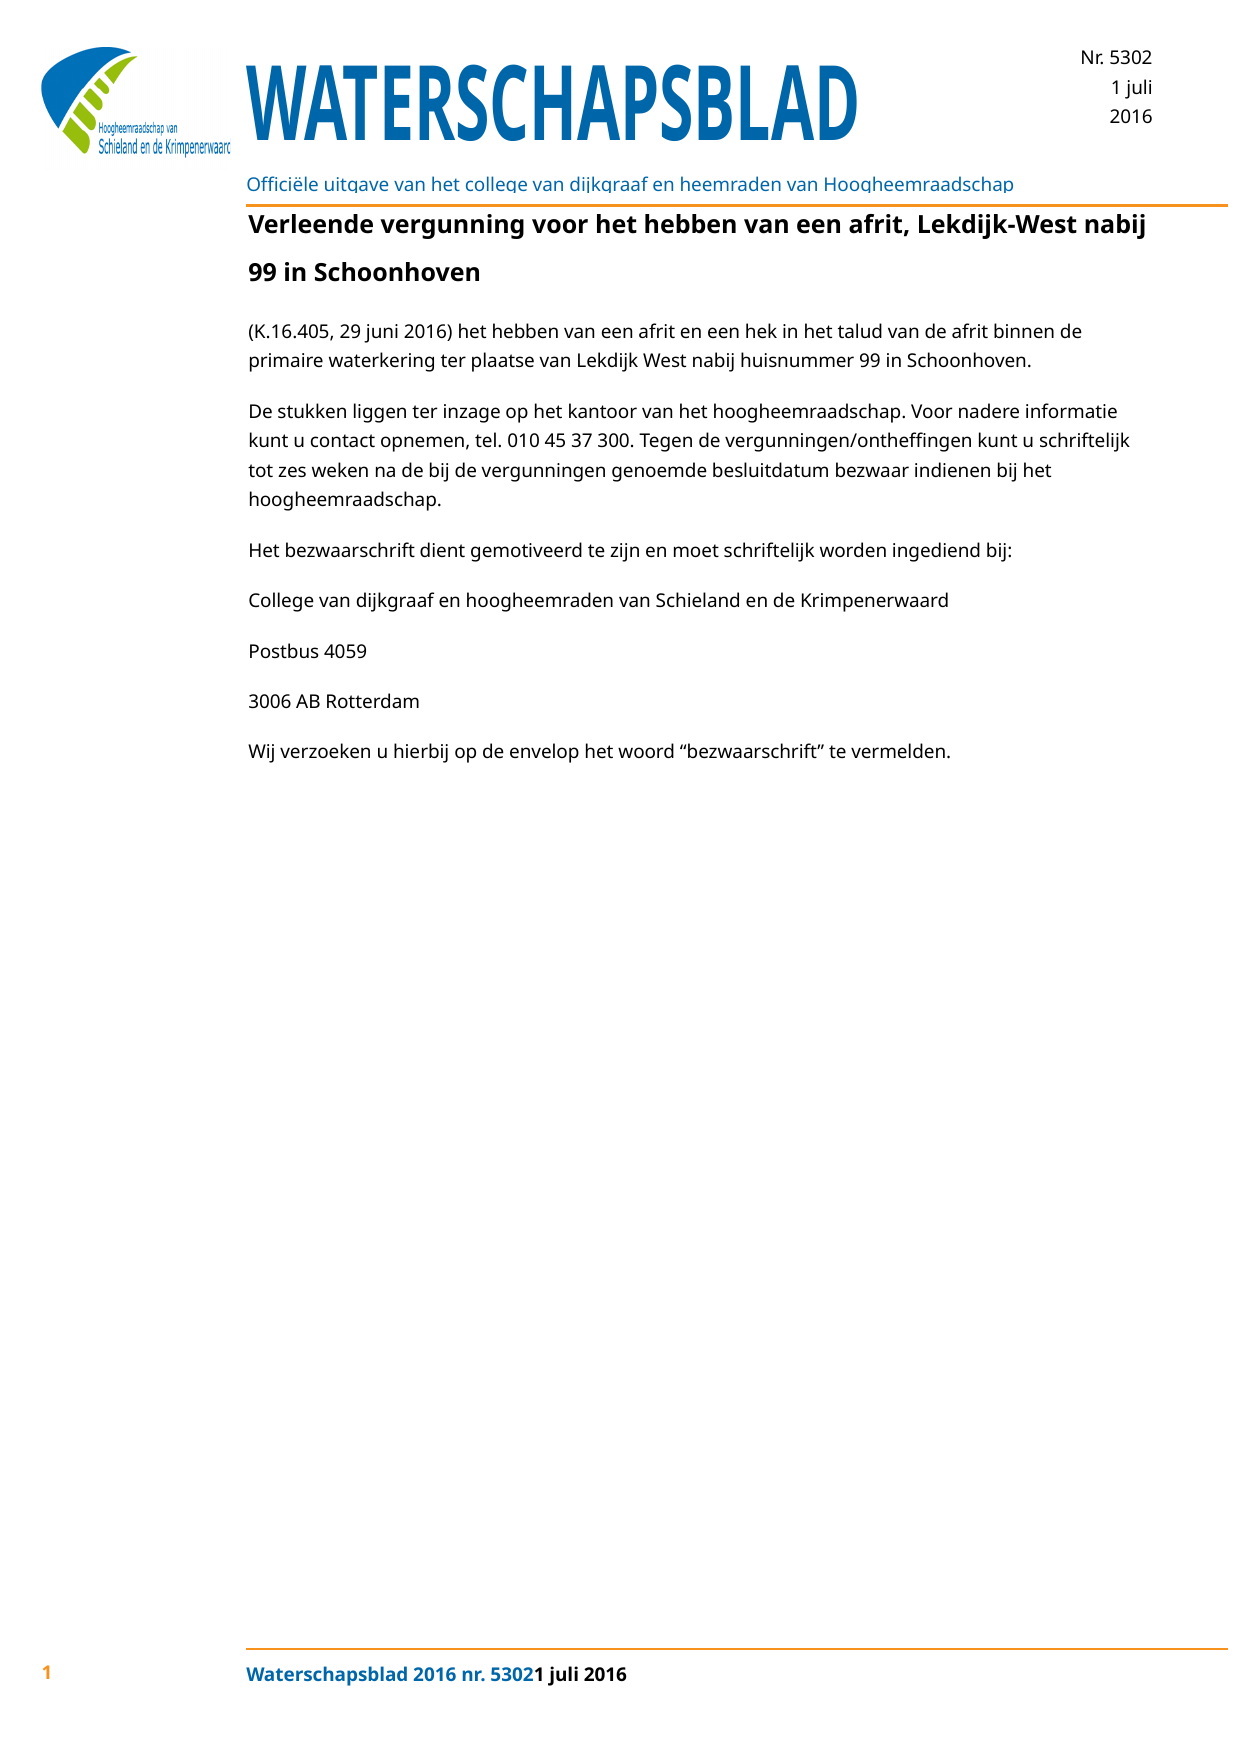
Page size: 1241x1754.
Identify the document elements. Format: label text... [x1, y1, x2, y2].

text Wij verzoeken u hierbij op de envelop het woord “bezwaarschrift” te vermelden. [248, 739, 1152, 764]
text (K.16.405, 29 juni 2016) het hebben van een afrit en een hek in het talud van de afrit binnen de primaire waterkering ter plaatse van Lekdijk West nabij huisnummer 99 in Schoonhoven. [248, 318, 1152, 373]
text 3006 AB Rotterdam [248, 688, 1152, 714]
text Postbus 4059 [248, 638, 1152, 664]
text Het bezwaarschrift dient gemotiveerd te zijn en moet schriftelijk worden ingediend bij: [248, 537, 1152, 563]
text Verleende vergunning voor het hebben van een afrit, Lekdijk-West nabij 99 in Schoonhoven [248, 207, 1152, 288]
text De stukken liggen ter inzage op het kantoor van het hoogheemraadschap. Voor nadere informatie kunt u contact opnemen, tel. 010 45 37 300. Tegen de vergunningen/ontheffingen kunt u schriftelijk tot zes weken na de bij de vergunningen genoemde besluitdatum bezwaar indienen bij het hoogheemraadschap. [248, 398, 1152, 512]
picture [41, 47, 231, 172]
text College van dijkgraaf en hoogheemraden van Schieland en de Krimpenerwaard [248, 587, 1152, 613]
